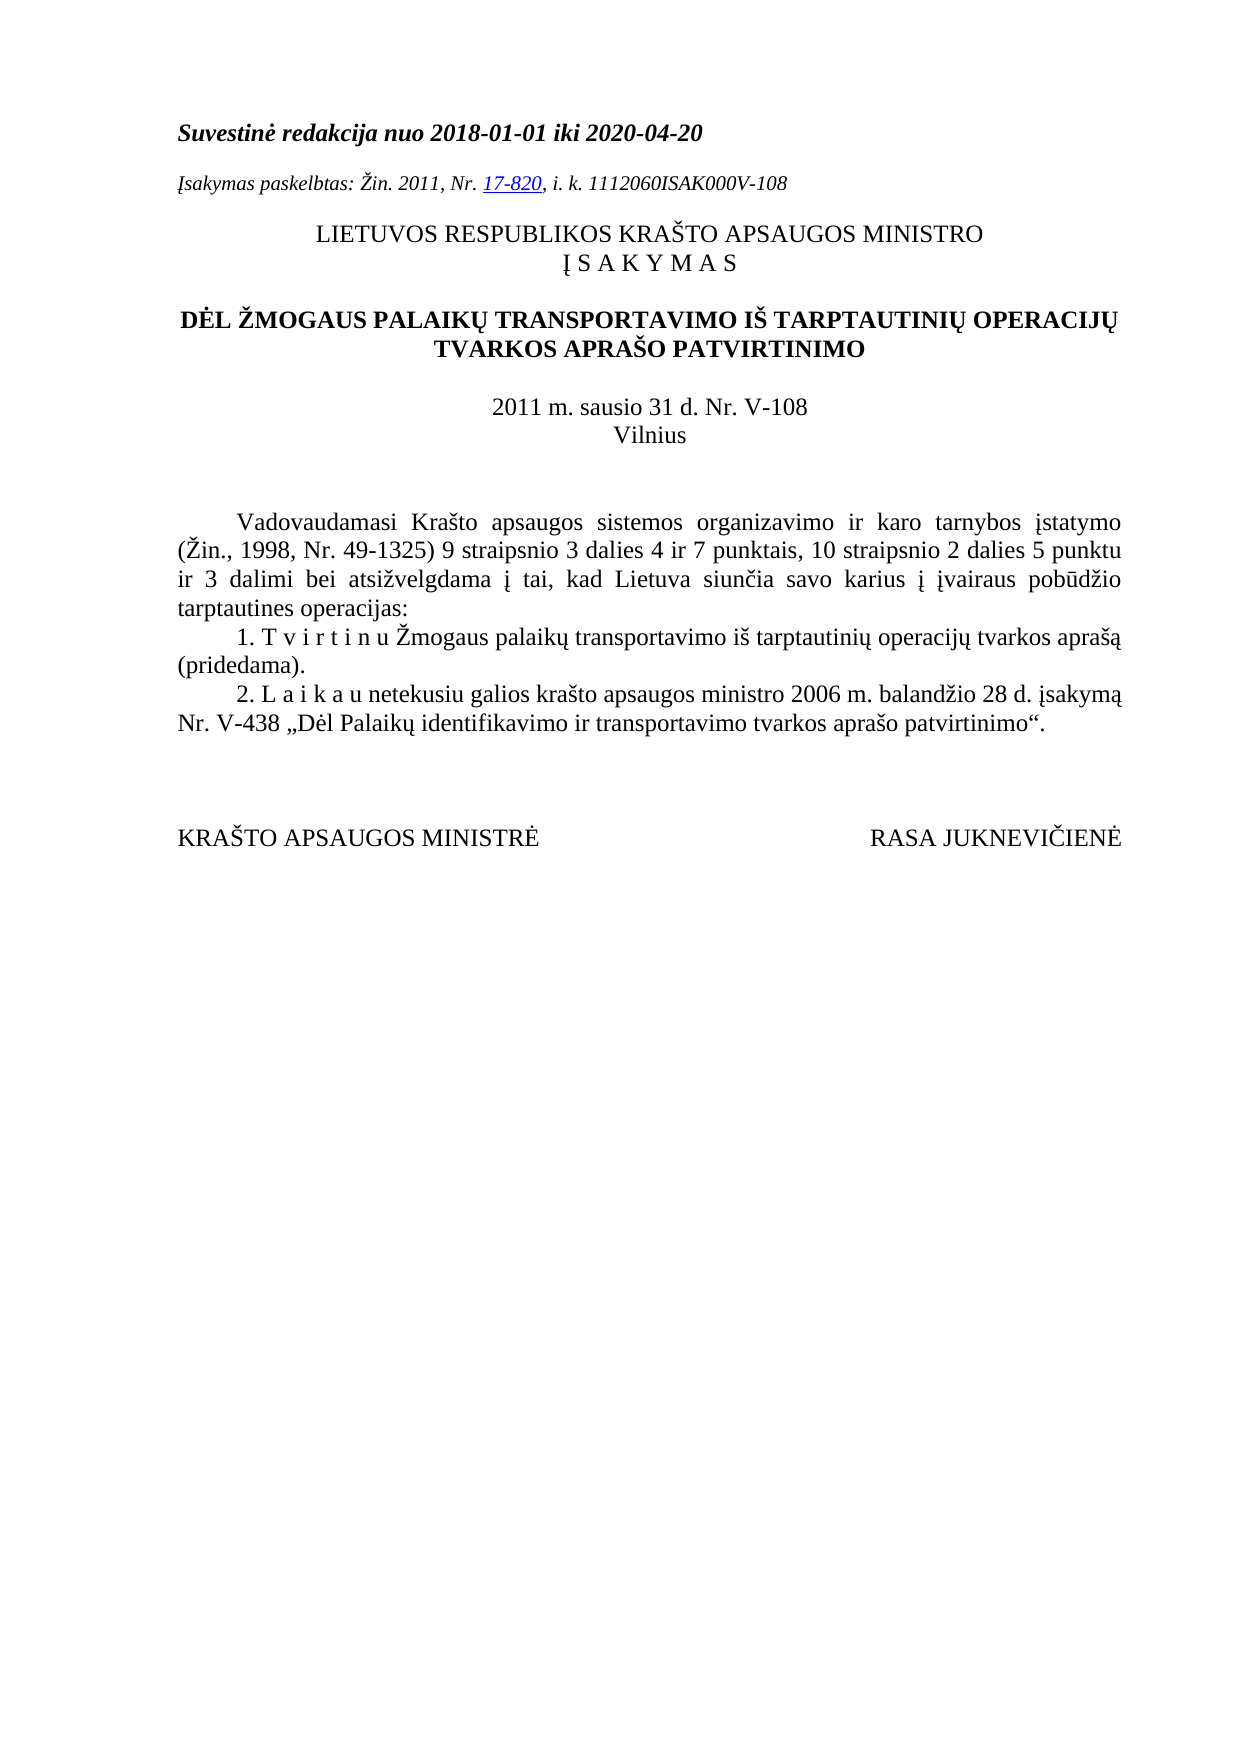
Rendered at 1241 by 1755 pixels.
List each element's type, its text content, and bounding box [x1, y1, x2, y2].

text Įsakymas paskelbtas: Žin. 2011, Nr. 17-820, i. k. 1112060ISAK000V-108 [177, 171, 1122, 195]
text 1. T v i r t i n u Žmogaus palaikų transportavimo iš tarptautinių operacijų tvarkos aprašą (pridedama). [177, 622, 1122, 679]
text Vadovaudamasi Krašto apsaugos sistemos organizavimo ir karo tarnybos įstatymo (Žin., 1998, Nr. 49-1325) 9 straipsnio 3 dalies 4 ir 7 punktais, 10 straipsnio 2 dalies 5 punktu ir 3 dalimi bei atsižvelgdama į tai, kad Lietuva siunčia savo karius į įvairaus pobūdžio tarptautines operacijas: [177, 507, 1122, 622]
text Krašto apsaugos ministrė Rasa Juknevičienė [177, 823, 1122, 852]
text Vilnius [177, 420, 1122, 449]
text 2. L a i k a u netekusiu galios krašto apsaugos ministro 2006 m. balandžio 28 d. įsakymą Nr. V-438 „Dėl Palaikų identifikavimo ir transportavimo tvarkos aprašo patvirtinimo“. [177, 679, 1122, 737]
text LIETUVOS RESPUBLIKOS KRAŠTO APSAUGOS MINISTRO [177, 219, 1122, 248]
text DĖL ŽMOGAUS PALAIKŲ TRANSPORTAVIMO IŠ TARPTAUTINIŲ OPERACIJŲ TVARKOS APRAŠO PATVIRTINIMO [177, 305, 1122, 363]
text 2011 m. sausio 31 d. Nr. V-108 [177, 392, 1122, 420]
text Į S A K Y M A S [177, 248, 1122, 277]
text Suvestinė redakcija nuo 2018-01-01 iki 2020-04-20 [177, 118, 1122, 147]
